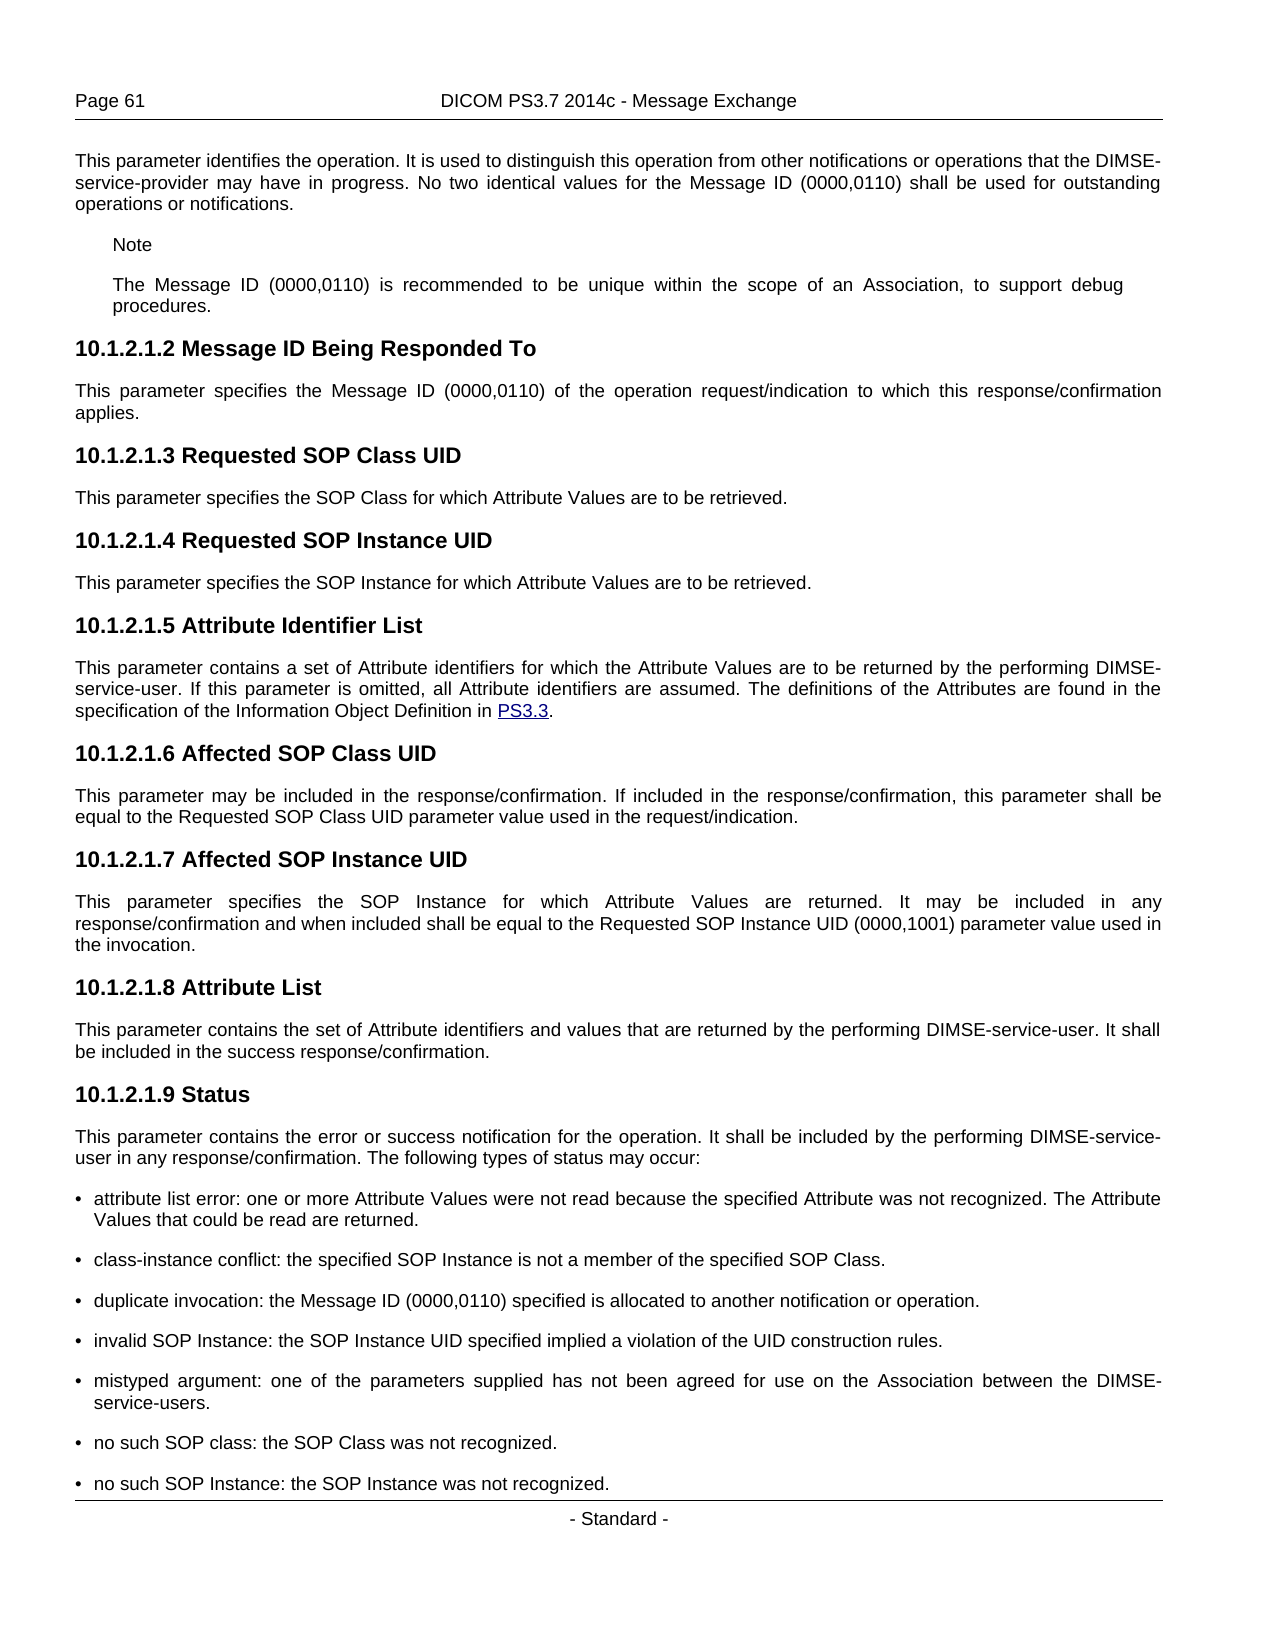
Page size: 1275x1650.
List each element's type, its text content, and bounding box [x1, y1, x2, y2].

list no such SOP class: the SOP Class was not recognized. [75, 1432, 1162, 1453]
text 10.1.2.1.5 Attribute Identifier List [75, 612, 1162, 638]
text 10.1.2.1.8 Attribute List [75, 974, 1162, 1000]
list no such SOP Instance: the SOP Instance was not recognized. [75, 1472, 1162, 1494]
list invalid SOP Instance: the SOP Instance UID specified implied a violation of the UID construction rules. [75, 1330, 1162, 1351]
text This parameter may be included in the response/confirmation. If included in the response/confirmation, this parameter shall be equal to the Requested SOP Class UID parameter value used in the request/indication. [75, 784, 1162, 828]
text 10.1.2.1.9 Status [75, 1081, 1162, 1107]
text 10.1.2.1.2 Message ID Being Responded To [75, 336, 1162, 361]
text This parameter specifies the SOP Class for which Attribute Values are to be retrieved. [75, 487, 1162, 508]
text This parameter contains the error or success notification for the operation. It shall be included by the performing DIMSE-service-user in any response/confirmation. The following types of status may occur: [75, 1125, 1162, 1168]
text 10.1.2.1.4 Requested SOP Instance UID [75, 527, 1162, 553]
text This parameter specifies the SOP Instance for which Attribute Values are to be retrieved. [75, 572, 1162, 593]
text This parameter identifies the operation. It is used to distinguish this operation from other notifications or operations that the DIMSE-service-provider may have in progress. No two identical values for the Message ID (0000,0110) shall be used for outstanding operations or notifications. [75, 150, 1162, 215]
text 10.1.2.1.6 Affected SOP Class UID [75, 740, 1162, 766]
text 10.1.2.1.7 Affected SOP Instance UID [75, 846, 1162, 872]
text This parameter contains a set of Attribute identifiers for which the Attribute Values are to be returned by the performing DIMSE-service-user. If this parameter is omitted, all Attribute identifiers are assumed. The definitions of the Attributes are found in the specification of the Information Object Definition in PS3.3. [75, 656, 1162, 721]
text This parameter specifies the SOP Instance for which Attribute Values are returned. It may be included in any response/confirmation and when included shall be equal to the Requested SOP Instance UID (0000,1001) parameter value used in the invocation. [75, 891, 1162, 956]
list duplicate invocation: the Message ID (0000,0110) specified is allocated to another notification or operation. [75, 1289, 1162, 1311]
list mistyped argument: one of the parameters supplied has not been agreed for use on the Association between the DIMSE-service-users. [75, 1370, 1162, 1413]
text 10.1.2.1.3 Requested SOP Class UID [75, 442, 1162, 468]
list attribute list error: one or more Attribute Values were not read because the specified Attribute was not recognized. The Attribute Values that could be read are returned. [75, 1187, 1162, 1230]
text The Message ID (0000,0110) is recommended to be unique within the scope of an Association, to support debug procedures. [112, 274, 1125, 317]
text This parameter contains the set of Attribute identifiers and values that are returned by the performing DIMSE-service-user. It shall be included in the success response/confirmation. [75, 1019, 1162, 1062]
text Note [112, 233, 1125, 255]
list class-instance conflict: the specified SOP Instance is not a member of the specified SOP Class. [75, 1249, 1162, 1271]
text This parameter specifies the Message ID (0000,0110) of the operation request/indication to which this response/confirmation applies. [75, 380, 1162, 423]
